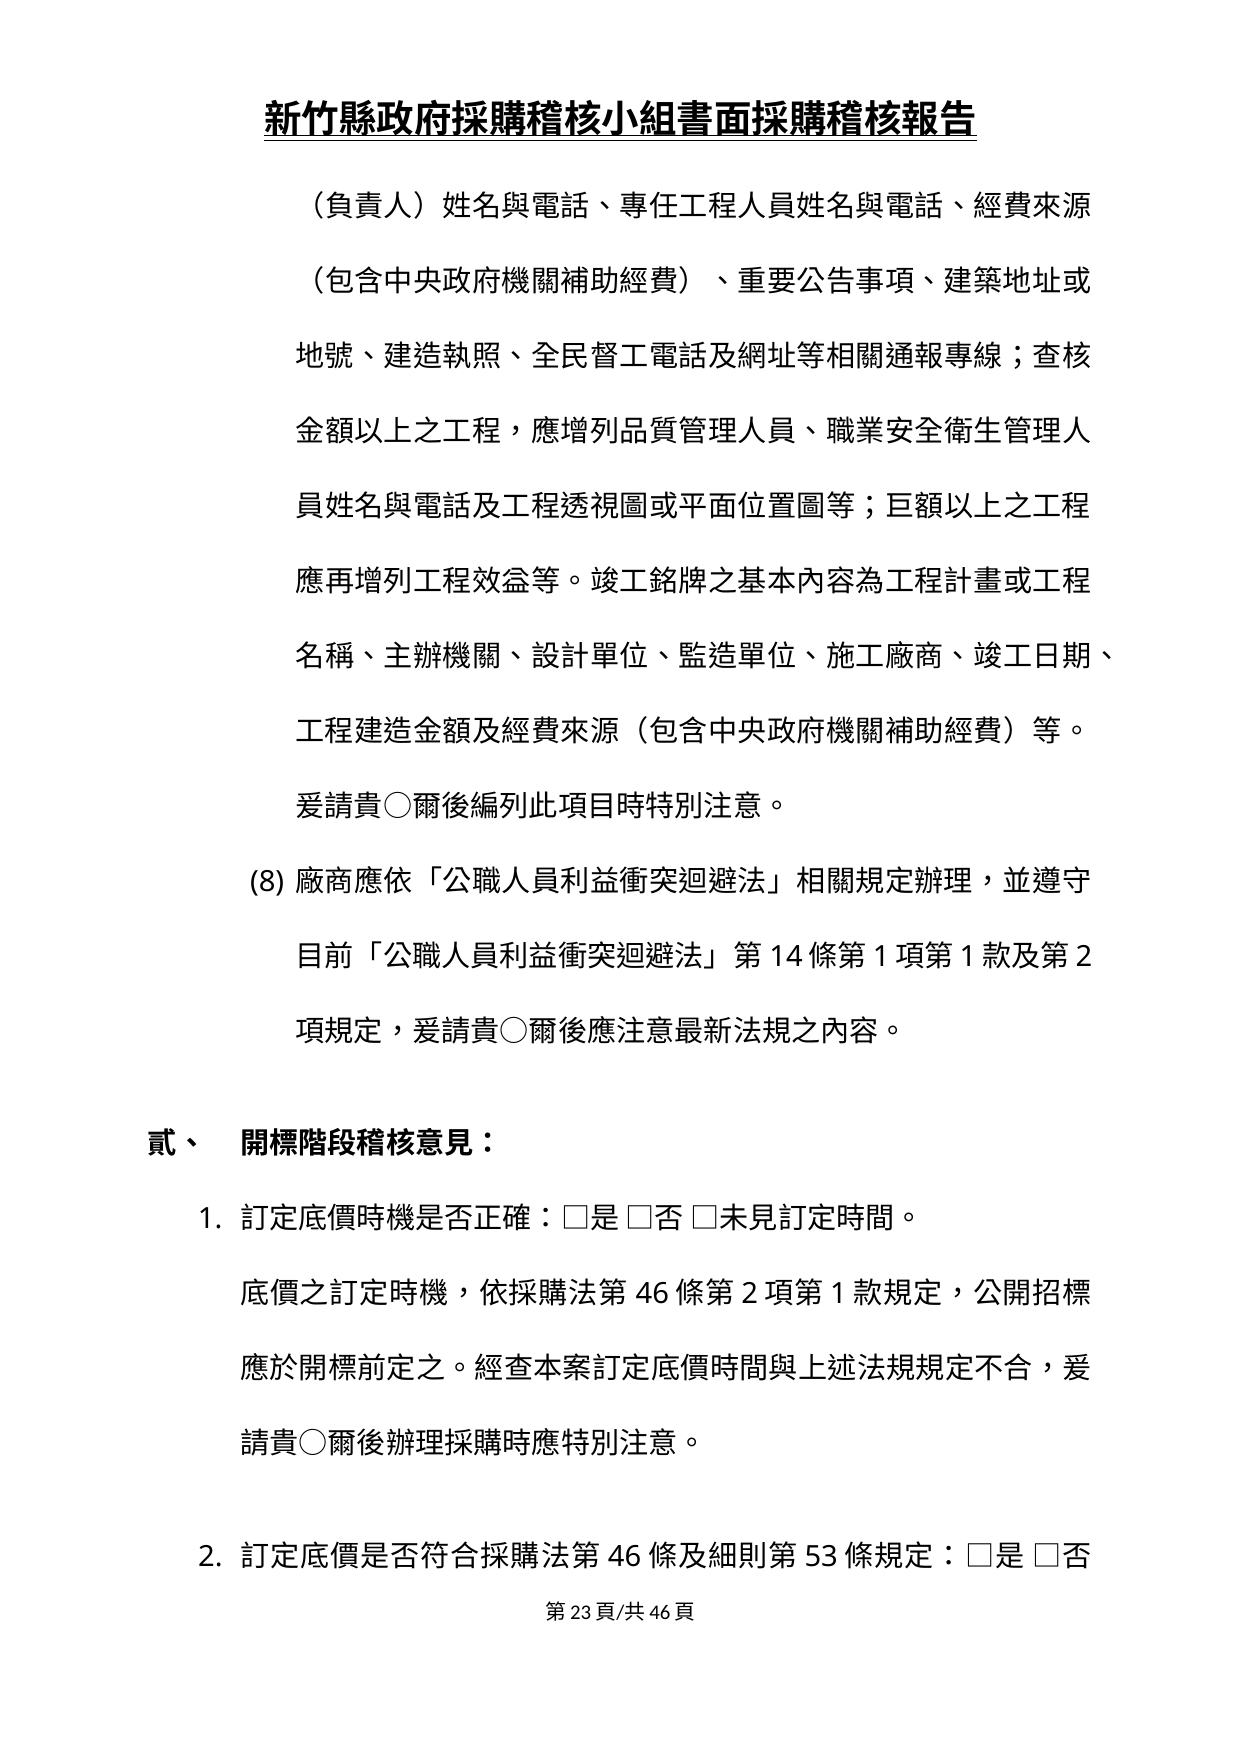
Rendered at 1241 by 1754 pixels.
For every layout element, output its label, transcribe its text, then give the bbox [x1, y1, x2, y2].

list 廠商應依「公職人員利益衝突迴避法」相關規定辦理，並遵守目前「公職人員利益衝突迴避法」第14條第1項第1款及第2項規定，爰請貴○爾後應注意最新法規之內容。 [250, 835, 1092, 1060]
list 底價之訂定時機，依採購法第46條第2項第1款規定，公開招標應於開標前定之。經查本案訂定底價時間與上述法規規定不合，爰請貴○爾後辦理採購時應特別注意。 [240, 1247, 1092, 1472]
list 訂定底價時機是否正確：□是 □否 □未見訂定時間。 [198, 1172, 1092, 1247]
list 依工程會108年6月19日工程管字第1080300528號函修正發布工程告示牌及竣工銘牌設置要點第8點及第8點附表、附圖一至六，法規資料如下：八、一般公共工程之工程告示牌基本內容為工程名稱、主辦機關、設計單位、監造單位、施工廠商、工程概要、施工起迄時間、工地主任（負責人）姓名與電話、專任工程人員姓名與電話、經費來源（包含中央政府機關補助經費）、重要公告事項、全民督工電話及網址等相關通報專線；查核金額以上之工程，應增列品質管理人員、職業安全衛生管理人員姓名與電話及工程透視圖或平面位置圖等；巨額以上之工程應再增列工程效益等。（如附表及附圖一至三）建築物公共工程之工程告示牌基本內容為工程名稱、起造人、設計人、監造人、承造人、工程概要、施工起迄時間、工地主任（負責人）姓名與電話、專任工程人員姓名與電話、經費來源（包含中央政府機關補助經費）、重要公告事項、建築地址或地號、建造執照、全民督工電話及網址等相關通報專線；查核金額以上之工程，應增列品質管理人員、職業安全衛生管理人員姓名與電話及工程透視圖或平面位置圖等；巨額以上之工程應再增列工程效益等。竣工銘牌之基本內容為工程計畫或工程名稱、主辦機關、設計單位、監造單位、施工廠商、竣工日期、工程建造金額及經費來源（包含中央政府機關補助經費）等。爰請貴○爾後編列此項目時特別注意。 [250, 160, 1092, 835]
list 開標階段稽核意見： [148, 1097, 1092, 1172]
list 訂定底價是否符合採購法第46條及細則第53條規定：□是 □否 [198, 1510, 1092, 1585]
